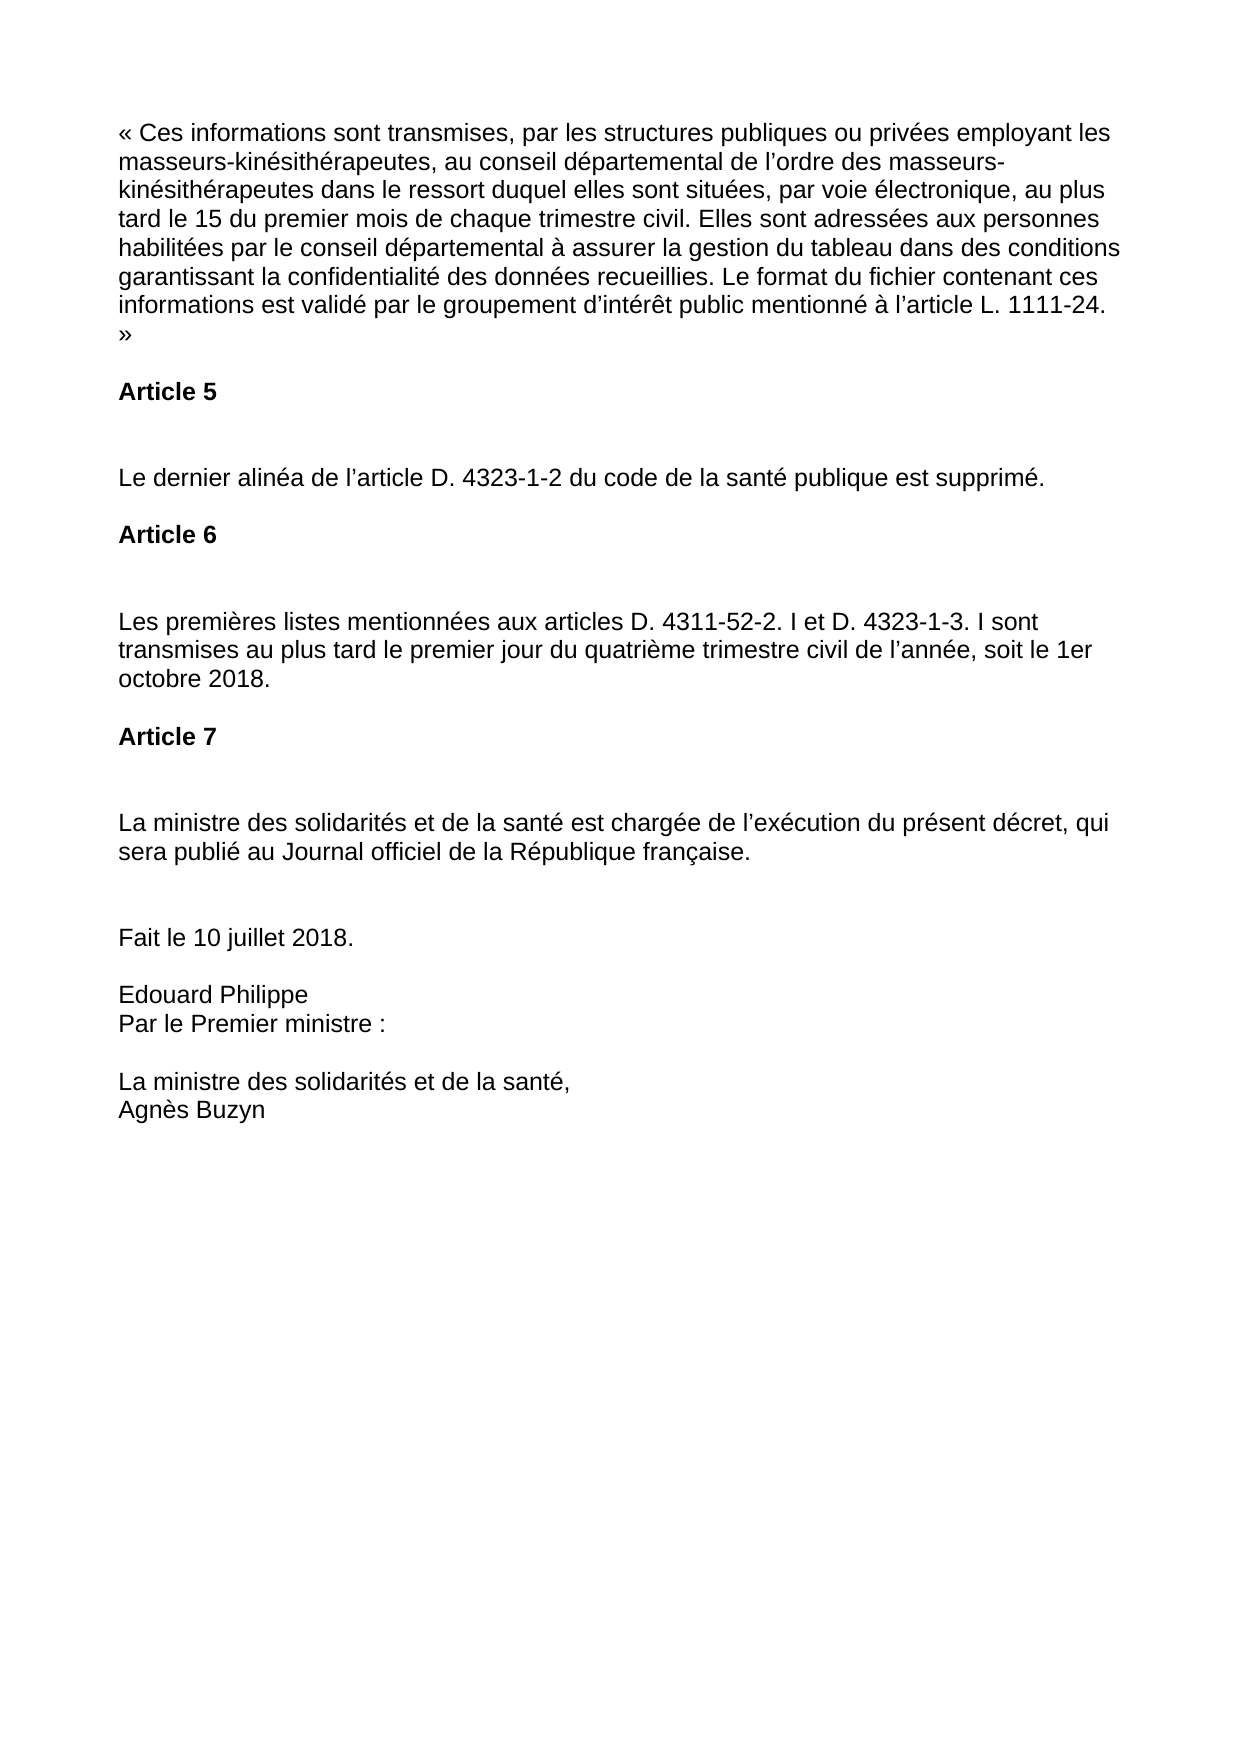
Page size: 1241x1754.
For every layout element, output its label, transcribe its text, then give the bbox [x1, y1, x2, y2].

text Article 7 [118, 722, 1122, 751]
text Par le Premier ministre : [118, 1009, 1122, 1038]
text Edouard Philippe [118, 981, 1122, 1009]
text Fait le 10 juillet 2018. [118, 923, 1122, 952]
text « Ces informations sont transmises, par les structures publiques ou privées employant les masseurs-kinésithérapeutes, au conseil départemental de l’ordre des masseurs-kinésithérapeutes dans le ressort duquel elles sont situées, par voie électronique, au plus tard le 15 du premier mois de chaque trimestre civil. Elles sont adressées aux personnes habilitées par le conseil départemental à assurer la gestion du tableau dans des conditions garantissant la confidentialité des données recueillies. Le format du fichier contenant ces informations est validé par le groupement d’intérêt public mentionné à l’article L. 1111-24. » [118, 118, 1122, 348]
text Article 5 [118, 377, 1122, 406]
text La ministre des solidarités et de la santé, [118, 1067, 1122, 1096]
text La ministre des solidarités et de la santé est chargée de l’exécution du présent décret, qui sera publié au Journal officiel de la République française. [118, 808, 1122, 866]
text Les premières listes mentionnées aux articles D. 4311-52-2. I et D. 4323-1-3. I sont transmises au plus tard le premier jour du quatrième trimestre civil de l’année, soit le 1er octobre 2018. [118, 607, 1122, 693]
text Le dernier alinéa de l’article D. 4323-1-2 du code de la santé publique est supprimé. [118, 463, 1122, 492]
text Agnès Buzyn [118, 1096, 1122, 1124]
text Article 6 [118, 521, 1122, 549]
